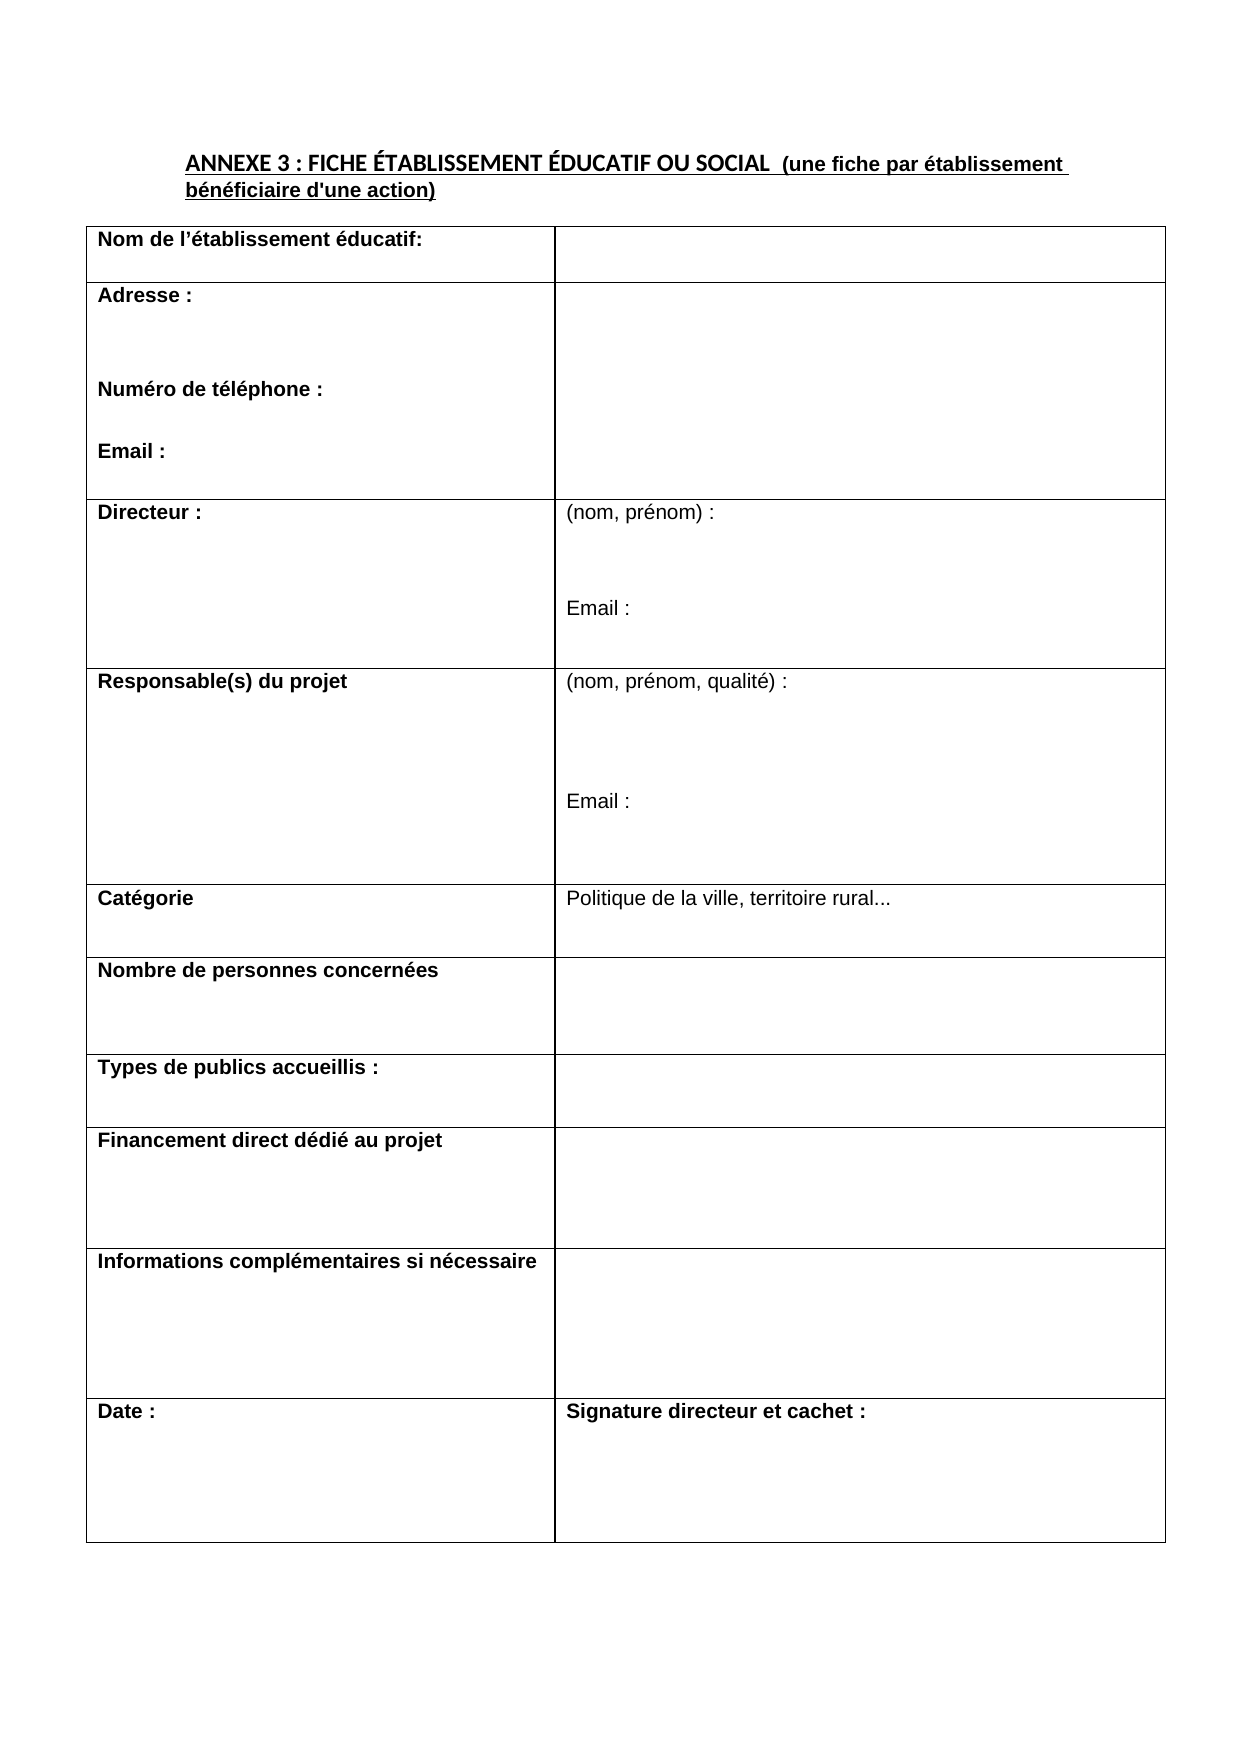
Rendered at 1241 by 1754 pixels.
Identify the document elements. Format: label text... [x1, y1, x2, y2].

table_cell Catégorie [87, 885, 554, 957]
table_cell Adresse : Numéro de téléphone : Email : [87, 283, 554, 499]
table_cell Informations complémentaires si nécessaire [87, 1249, 554, 1397]
table_cell (nom, prénom, qualité) : Email : [556, 669, 1165, 884]
table_cell Signature directeur et cachet : [556, 1399, 1165, 1542]
table_cell Financement direct dédié au projet [87, 1128, 554, 1248]
table_cell Date : [87, 1399, 554, 1542]
table_cell [556, 1128, 1165, 1248]
table_header Nom de l’établissement éducatif: [87, 227, 554, 282]
table_cell Nombre de personnes concernées [87, 958, 554, 1054]
table_header [556, 227, 1165, 282]
table_cell (nom, prénom) : Email : [556, 500, 1165, 668]
table_cell Directeur : [87, 500, 554, 668]
table_cell [556, 1249, 1165, 1397]
table_cell [556, 283, 1165, 499]
table_cell Types de publics accueillis : [87, 1055, 554, 1127]
table_cell [556, 1055, 1165, 1127]
table_cell [556, 958, 1165, 1054]
table_cell Politique de la ville, territoire rural... [556, 885, 1165, 957]
list ANNEXE 3 : Fiche établissement éducatif OU SOCIAL (une fiche par établissement bénéficiaire d'une action) [185, 148, 1093, 202]
table_cell Responsable(s) du projet [87, 669, 554, 884]
